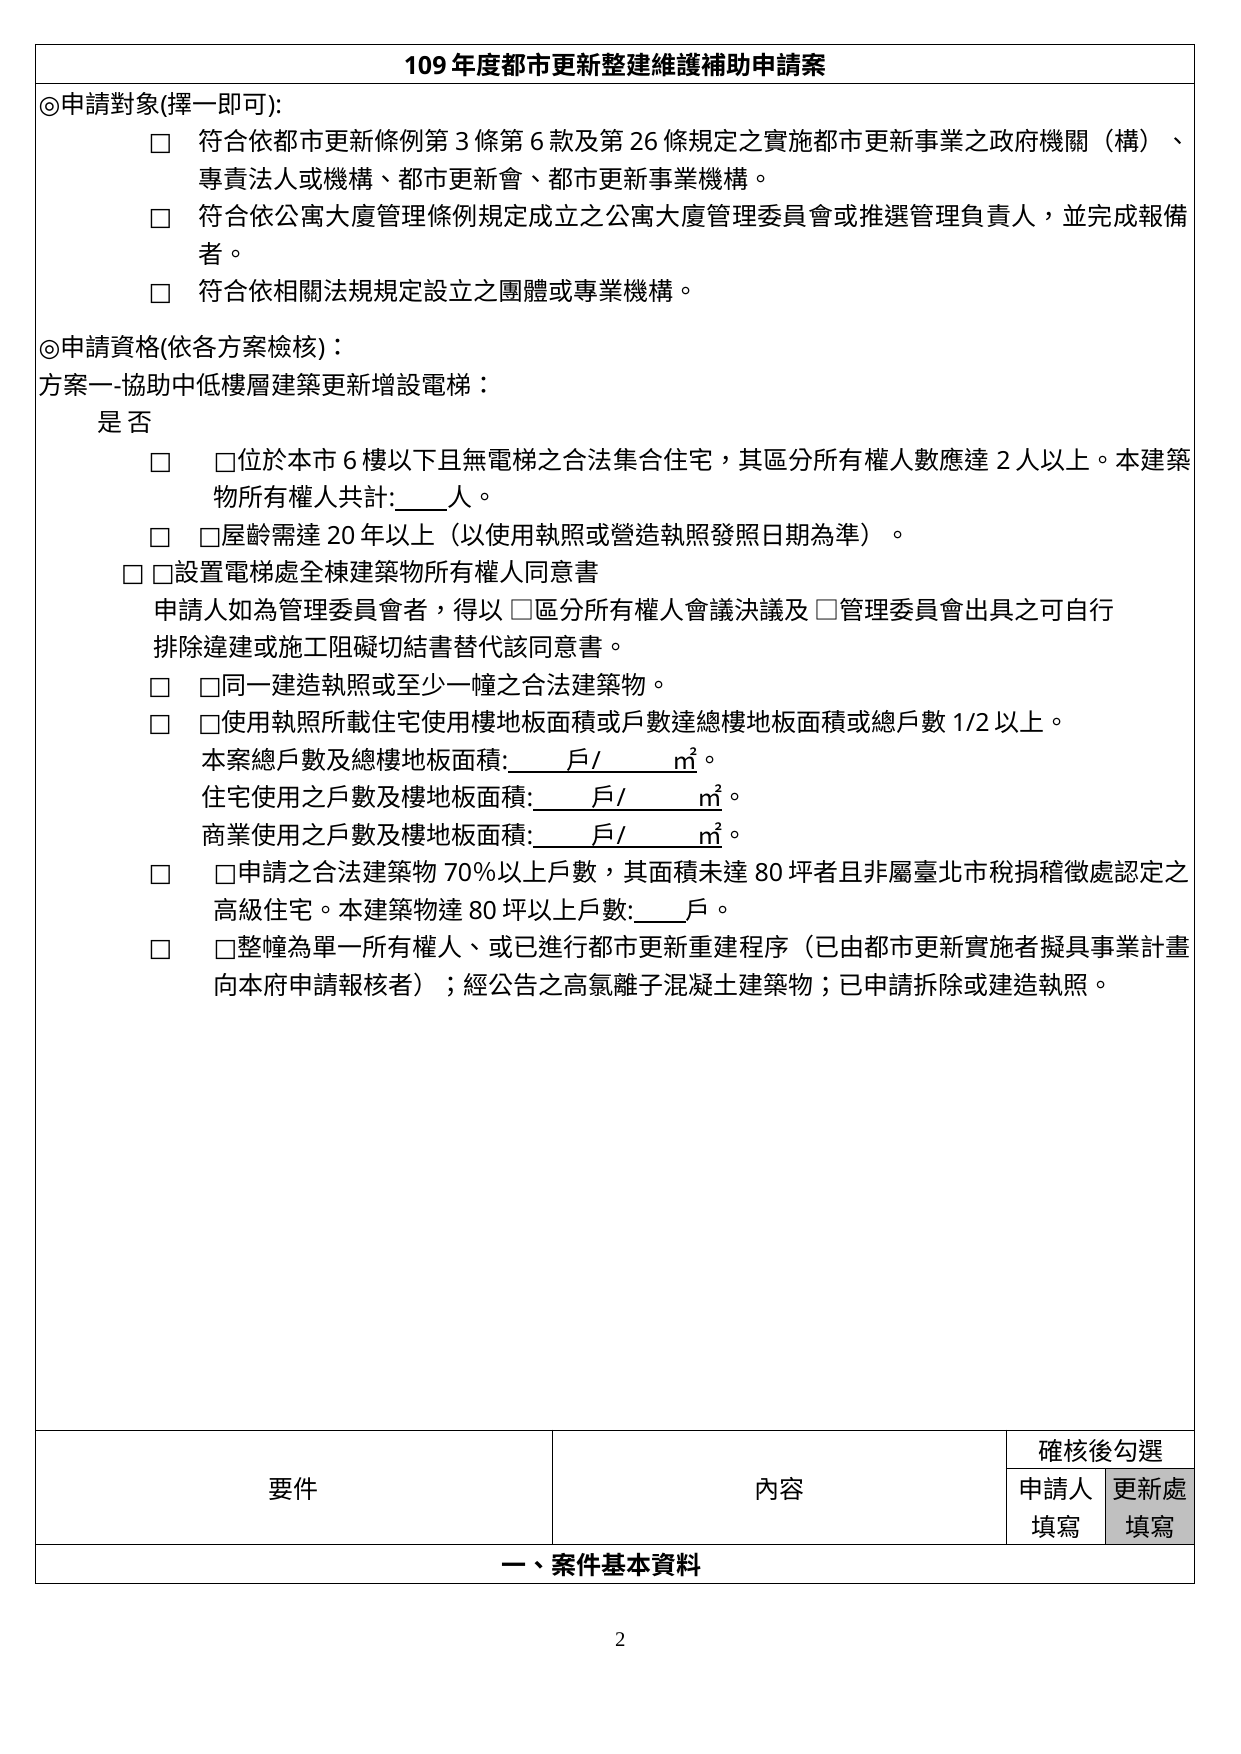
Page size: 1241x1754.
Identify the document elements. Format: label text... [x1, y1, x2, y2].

table_cell ◎申請對象(擇一即可): 符合依都市更新條例第3條第6款及第26條規定之實施都市更新事業之政府機關（構）、專責法人或機構、都市更新會、都市更新事業機構。 符合依公寓大廈管理條例規定成立之公寓大廈管理委員會或推選管理負責人，並完成報備者。 符合依相關法規規定設立之團體或專業機構。 ◎申請資格(依各方案檢核)： 方案一-協助中低樓層建築更新增設電梯： 是 否 □位於本市6樓以下且無電梯之合法集合住宅，其區分所有權人數應達2人以上。本建築物所有權人共計: 人。 □屋齡需達20年以上（以使用執照或營造執照發照日期為準）。 □ □設置電梯處全棟建築物所有權人同意書 申請人如為管理委員會者，得以 □區分所有權人會議決議及 □管理委員會出具之可自行 排除違建或施工阻礙切結書替代該同意書。 □同一建造執照或至少一幢之合法建築物。 □使用執照所載住宅使用樓地板面積或戶數達總樓地板面積或總戶數1/2以上。 本案總戶數及總樓地板面積: 戶/ ㎡。 住宅使用之戶數及樓地板面積: 戶/ ㎡。 商業使用之戶數及樓地板面積: 戶/ ㎡。 □申請之合法建築物70％以上戶數，其面積未達80坪者且非屬臺北市稅捐稽徵處認定之高級住宅。本建築物達80坪以上戶數: 戶。 □整幢為單一所有權人、或已進行都市更新重建程序（已由都市更新實施者擬具事業計畫向本府申請報核者）；經公告之高氯離子混凝土建築物；已申請拆除或建造執照。 [36, 84, 1194, 1429]
table_cell 更新處填寫 [1106, 1469, 1194, 1544]
table_cell 確核後勾選 [1007, 1431, 1194, 1468]
table_header 109年度都市更新整建維護補助申請案 [36, 45, 1194, 82]
table_cell 一、案件基本資料 [36, 1545, 1194, 1583]
table_cell 申請人填寫 [1007, 1469, 1105, 1544]
table_cell 要件 [36, 1431, 552, 1544]
table_cell 內容 [553, 1431, 1006, 1544]
